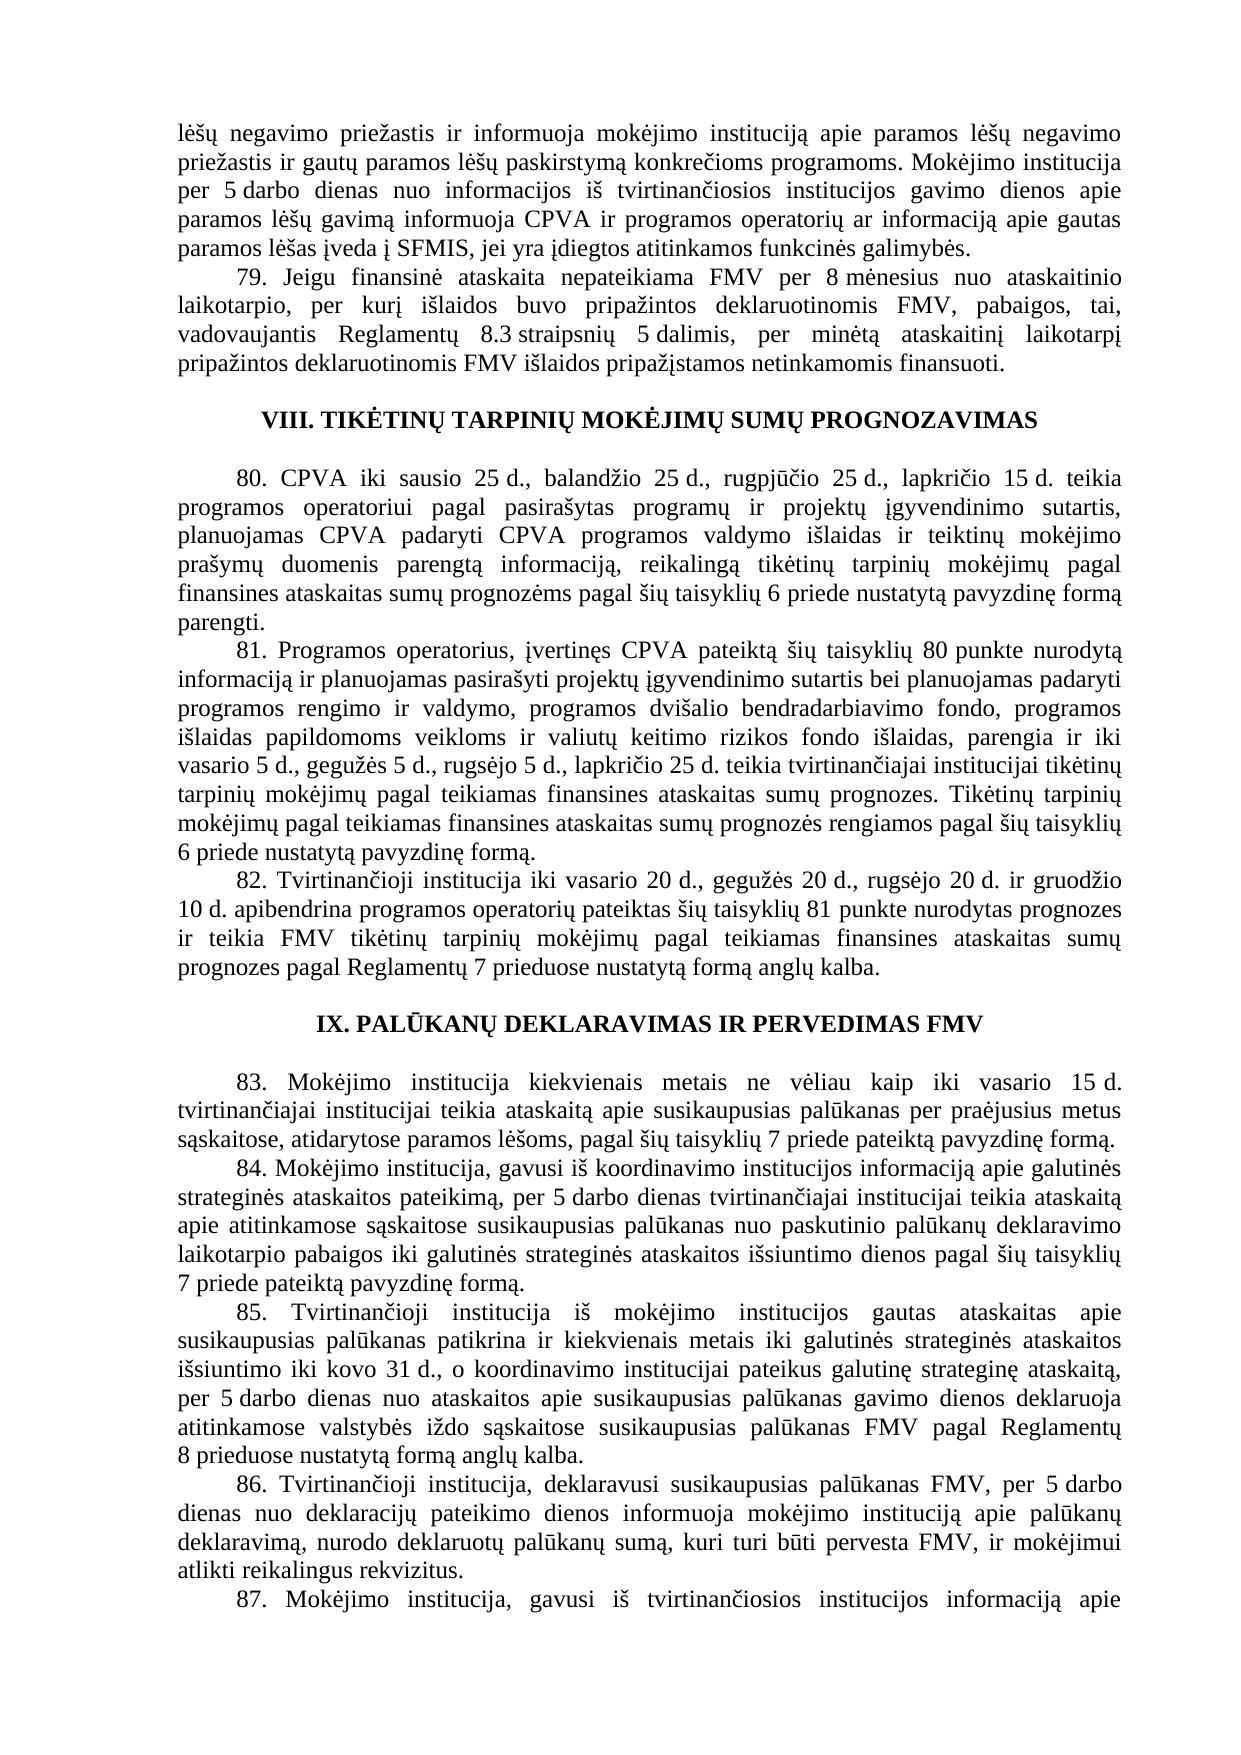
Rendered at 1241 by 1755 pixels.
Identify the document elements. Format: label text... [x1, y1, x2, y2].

text VIII. TIKĖTINŲ TARPINIŲ MOKĖJIMŲ SUMŲ PROGNOZAVIMAS [177, 406, 1122, 434]
text 85. Tvirtinančioji institucija iš mokėjimo institucijos gautas ataskaitas apie susikaupusias palūkanas patikrina ir kiekvienais metais iki galutinės strateginės ataskaitos išsiuntimo iki kovo 31 d., o koordinavimo institucijai pateikus galutinę strateginę ataskaitą, per 5 darbo dienas nuo ataskaitos apie susikaupusias palūkanas gavimo dienos deklaruoja atitinkamose valstybės iždo sąskaitose susikaupusias palūkanas FMV pagal Reglamentų 8 prieduose nustatytą formą anglų kalba. [177, 1297, 1122, 1469]
text lėšų negavimo priežastis ir informuoja mokėjimo instituciją apie paramos lėšų negavimo priežastis ir gautų paramos lėšų paskirstymą konkrečioms programoms. Mokėjimo institucija per 5 darbo dienas nuo informacijos iš tvirtinančiosios institucijos gavimo dienos apie paramos lėšų gavimą informuoja CPVA ir programos operatorių ar informaciją apie gautas paramos lėšas įveda į SFMIS, jei yra įdiegtos atitinkamos funkcinės galimybės. [177, 118, 1122, 262]
text 79. Jeigu finansinė ataskaita nepateikiama FMV per 8 mėnesius nuo ataskaitinio laikotarpio, per kurį išlaidos buvo pripažintos deklaruotinomis FMV, pabaigos, tai, vadovaujantis Reglamentų 8.3 straipsnių 5 dalimis, per minėtą ataskaitinį laikotarpį pripažintos deklaruotinomis FMV išlaidos pripažįstamos netinkamomis finansuoti. [177, 262, 1122, 377]
text 84. Mokėjimo institucija, gavusi iš koordinavimo institucijos informaciją apie galutinės strateginės ataskaitos pateikimą, per 5 darbo dienas tvirtinančiajai institucijai teikia ataskaitą apie atitinkamose sąskaitose susikaupusias palūkanas nuo paskutinio palūkanų deklaravimo laikotarpio pabaigos iki galutinės strateginės ataskaitos išsiuntimo dienos pagal šių taisyklių 7 priede pateiktą pavyzdinę formą. [177, 1153, 1122, 1297]
text IX. PALŪKANŲ DEKLARAVIMAS IR PERVEDIMAS FMV [177, 1009, 1122, 1038]
text 81. Programos operatorius, įvertinęs CPVA pateiktą šių taisyklių 80 punkte nurodytą informaciją ir planuojamas pasirašyti projektų įgyvendinimo sutartis bei planuojamas padaryti programos rengimo ir valdymo, programos dvišalio bendradarbiavimo fondo, programos išlaidas papildomoms veikloms ir valiutų keitimo rizikos fondo išlaidas, parengia ir iki vasario 5 d., gegužės 5 d., rugsėjo 5 d., lapkričio 25 d. teikia tvirtinančiajai institucijai tikėtinų tarpinių mokėjimų pagal teikiamas finansines ataskaitas sumų prognozes. Tikėtinų tarpinių mokėjimų pagal teikiamas finansines ataskaitas sumų prognozės rengiamos pagal šių taisyklių 6 priede nustatytą pavyzdinę formą. [177, 636, 1122, 866]
text 82. Tvirtinančioji institucija iki vasario 20 d., gegužės 20 d., rugsėjo 20 d. ir gruodžio 10 d. apibendrina programos operatorių pateiktas šių taisyklių 81 punkte nurodytas prognozes ir teikia FMV tikėtinų tarpinių mokėjimų pagal teikiamas finansines ataskaitas sumų prognozes pagal Reglamentų 7 prieduose nustatytą formą anglų kalba. [177, 866, 1122, 981]
text 87. Mokėjimo institucija, gavusi iš tvirtinančiosios institucijos informaciją apie [177, 1584, 1122, 1613]
text 86. Tvirtinančioji institucija, deklaravusi susikaupusias palūkanas FMV, per 5 darbo dienas nuo deklaracijų pateikimo dienos informuoja mokėjimo instituciją apie palūkanų deklaravimą, nurodo deklaruotų palūkanų sumą, kuri turi būti pervesta FMV, ir mokėjimui atlikti reikalingus rekvizitus. [177, 1469, 1122, 1584]
text 80. CPVA iki sausio 25 d., balandžio 25 d., rugpjūčio 25 d., lapkričio 15 d. teikia programos operatoriui pagal pasirašytas programų ir projektų įgyvendinimo sutartis, planuojamas CPVA padaryti CPVA programos valdymo išlaidas ir teiktinų mokėjimo prašymų duomenis parengtą informaciją, reikalingą tikėtinų tarpinių mokėjimų pagal finansines ataskaitas sumų prognozėms pagal šių taisyklių 6 priede nustatytą pavyzdinę formą parengti. [177, 463, 1122, 636]
text 83. Mokėjimo institucija kiekvienais metais ne vėliau kaip iki vasario 15 d. tvirtinančiajai institucijai teikia ataskaitą apie susikaupusias palūkanas per praėjusius metus sąskaitose, atidarytose paramos lėšoms, pagal šių taisyklių 7 priede pateiktą pavyzdinę formą. [177, 1067, 1122, 1153]
